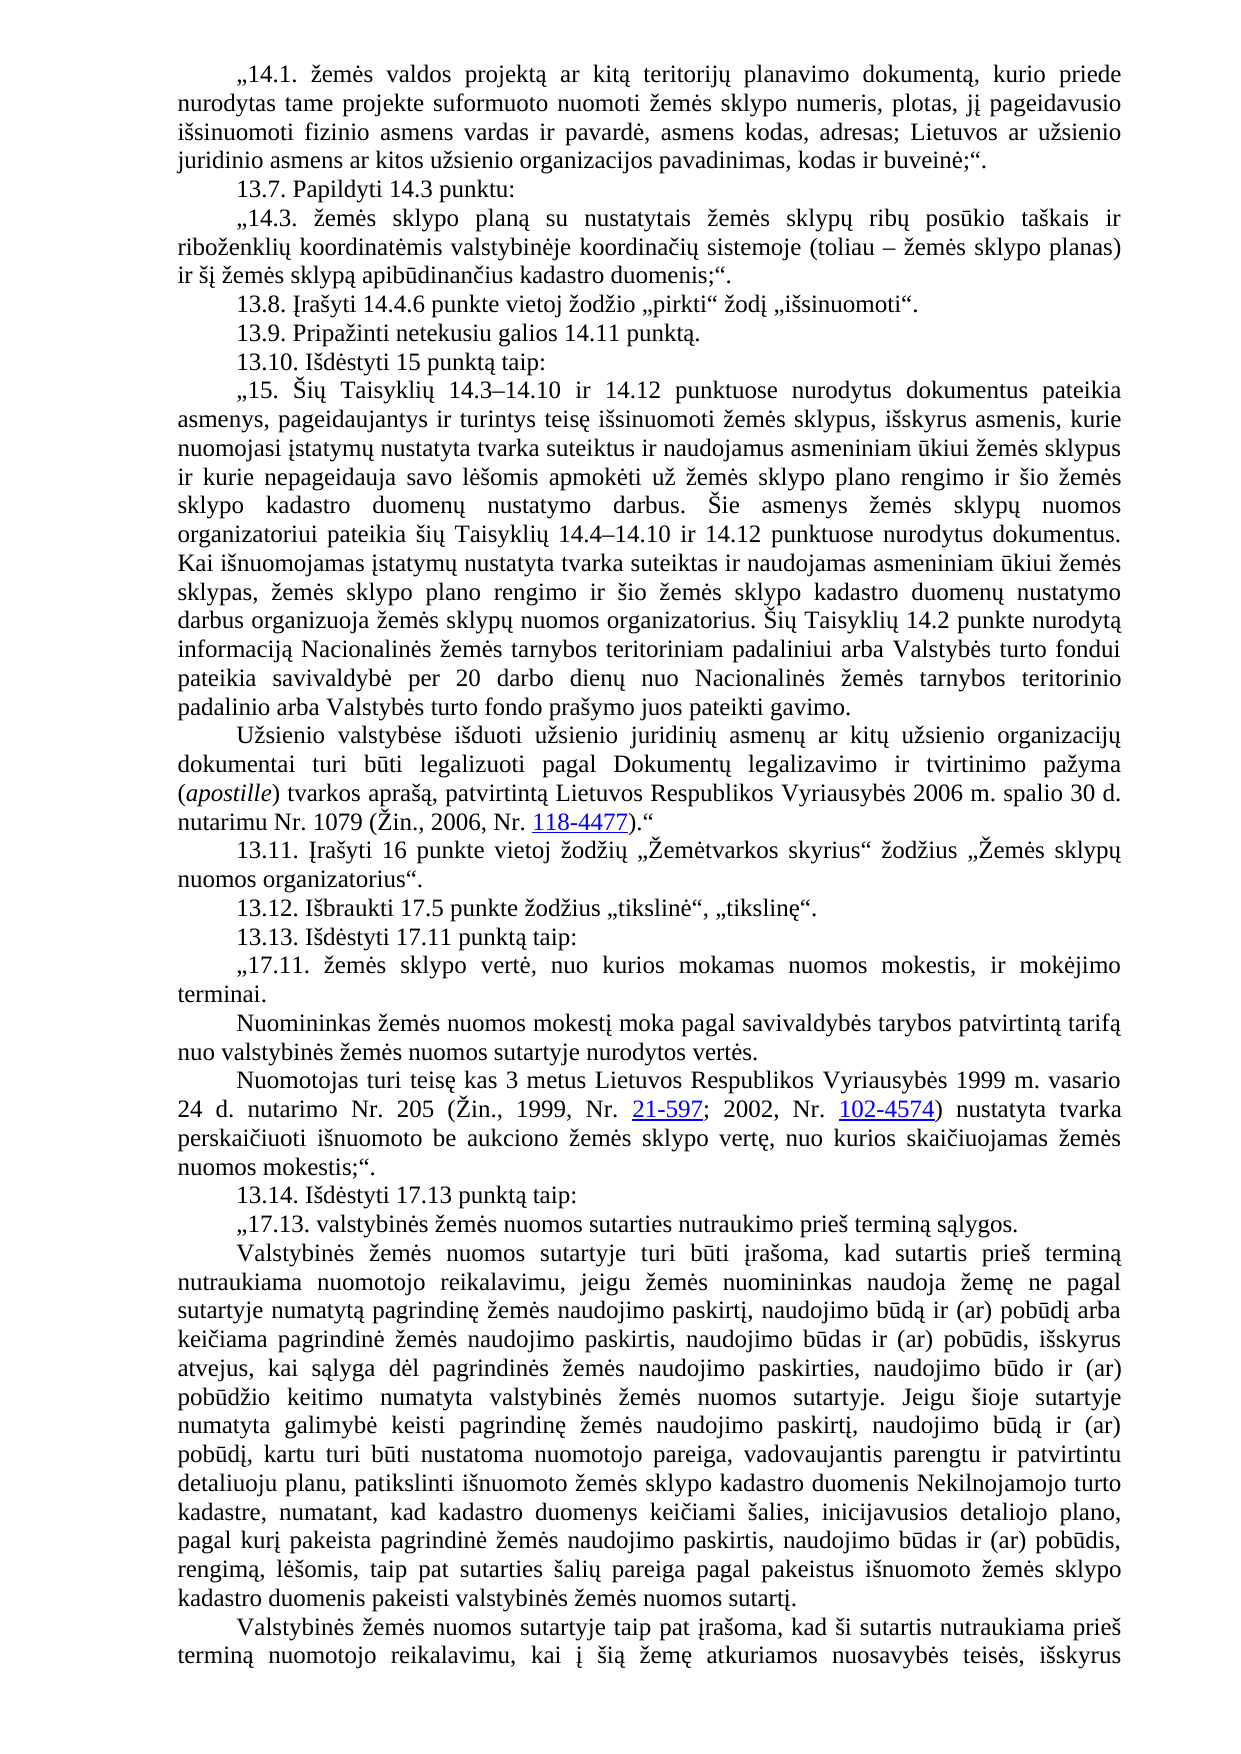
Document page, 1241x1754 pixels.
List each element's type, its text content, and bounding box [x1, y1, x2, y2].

text „14.1. žemės valdos projektą ar kitą teritorijų planavimo dokumentą, kurio priede nurodytas tame projekte suformuoto nuomoti žemės sklypo numeris, plotas, jį pageidavusio išsinuomoti fizinio asmens vardas ir pavardė, asmens kodas, adresas; Lietuvos ar užsienio juridinio asmens ar kitos užsienio organizacijos pavadinimas, kodas ir buveinė;“. [177, 59, 1122, 174]
text 13.11. Įrašyti 16 punkte vietoj žodžių „Žemėtvarkos skyrius“ žodžius „Žemės sklypų nuomos organizatorius“. [177, 835, 1122, 893]
text „14.3. žemės sklypo planą su nustatytais žemės sklypų ribų posūkio taškais ir riboženklių koordinatėmis valstybinėje koordinačių sistemoje (toliau – žemės sklypo planas) ir šį žemės sklypą apibūdinančius kadastro duomenis;“. [177, 203, 1122, 289]
text Nuomotojas turi teisę kas 3 metus Lietuvos Respublikos Vyriausybės 1999 m. vasario 24 d. nutarimo Nr. 205 (Žin., 1999, Nr. 21-597; 2002, Nr. 102-4574) nustatyta tvarka perskaičiuoti išnuomoto be aukciono žemės sklypo vertę, nuo kurios skaičiuojamas žemės nuomos mokestis;“. [177, 1065, 1122, 1180]
text 13.10. Išdėstyti 15 punktą taip: [177, 347, 1122, 375]
text 13.12. Išbraukti 17.5 punkte žodžius „tikslinė“, „tikslinę“. [177, 893, 1122, 922]
text 13.14. Išdėstyti 17.13 punktą taip: [177, 1180, 1122, 1209]
text Užsienio valstybėse išduoti užsienio juridinių asmenų ar kitų užsienio organizacijų dokumentai turi būti legalizuoti pagal Dokumentų legalizavimo ir tvirtinimo pažyma (apostille) tvarkos aprašą, patvirtintą Lietuvos Respublikos Vyriausybės 2006 m. spalio 30 d. nutarimu Nr. 1079 (Žin., 2006, Nr. 118-4477).“ [177, 720, 1122, 835]
text „17.11. žemės sklypo vertė, nuo kurios mokamas nuomos mokestis, ir mokėjimo terminai. [177, 950, 1122, 1008]
text 13.8. Įrašyti 14.4.6 punkte vietoj žodžio „pirkti“ žodį „išsinuomoti“. [177, 289, 1122, 318]
text 13.9. Pripažinti netekusiu galios 14.11 punktą. [177, 318, 1122, 347]
text „15. Šių Taisyklių 14.3–14.10 ir 14.12 punktuose nurodytus dokumentus pateikia asmenys, pageidaujantys ir turintys teisę išsinuomoti žemės sklypus, išskyrus asmenis, kurie nuomojasi įstatymų nustatyta tvarka suteiktus ir naudojamus asmeniniam ūkiui žemės sklypus ir kurie nepageidauja savo lėšomis apmokėti už žemės sklypo plano rengimo ir šio žemės sklypo kadastro duomenų nustatymo darbus. Šie asmenys žemės sklypų nuomos organizatoriui pateikia šių Taisyklių 14.4–14.10 ir 14.12 punktuose nurodytus dokumentus. Kai išnuomojamas įstatymų nustatyta tvarka suteiktas ir naudojamas asmeniniam ūkiui žemės sklypas, žemės sklypo plano rengimo ir šio žemės sklypo kadastro duomenų nustatymo darbus organizuoja žemės sklypų nuomos organizatorius. Šių Taisyklių 14.2 punkte nurodytą informaciją Nacionalinės žemės tarnybos teritoriniam padaliniui arba Valstybės turto fondui pateikia savivaldybė per 20 darbo dienų nuo Nacionalinės žemės tarnybos teritorinio padalinio arba Valstybės turto fondo prašymo juos pateikti gavimo. [177, 375, 1122, 720]
text 13.13. Išdėstyti 17.11 punktą taip: [177, 922, 1122, 950]
text Nuomininkas žemės nuomos mokestį moka pagal savivaldybės tarybos patvirtintą tarifą nuo valstybinės žemės nuomos sutartyje nurodytos vertės. [177, 1008, 1122, 1065]
text 13.7. Papildyti 14.3 punktu: [177, 174, 1122, 203]
text Valstybinės žemės nuomos sutartyje taip pat įrašoma, kad ši sutartis nutraukiama prieš terminą nuomotojo reikalavimu, kai į šią žemę atkuriamos nuosavybės teisės, išskyrus [177, 1612, 1122, 1669]
text „17.13. valstybinės žemės nuomos sutarties nutraukimo prieš terminą sąlygos. [177, 1209, 1122, 1238]
text Valstybinės žemės nuomos sutartyje turi būti įrašoma, kad sutartis prieš terminą nutraukiama nuomotojo reikalavimu, jeigu žemės nuomininkas naudoja žemę ne pagal sutartyje numatytą pagrindinę žemės naudojimo paskirtį, naudojimo būdą ir (ar) pobūdį arba keičiama pagrindinė žemės naudojimo paskirtis, naudojimo būdas ir (ar) pobūdis, išskyrus atvejus, kai sąlyga dėl pagrindinės žemės naudojimo paskirties, naudojimo būdo ir (ar) pobūdžio keitimo numatyta valstybinės žemės nuomos sutartyje. Jeigu šioje sutartyje numatyta galimybė keisti pagrindinę žemės naudojimo paskirtį, naudojimo būdą ir (ar) pobūdį, kartu turi būti nustatoma nuomotojo pareiga, vadovaujantis parengtu ir patvirtintu detaliuoju planu, patikslinti išnuomoto žemės sklypo kadastro duomenis Nekilnojamojo turto kadastre, numatant, kad kadastro duomenys keičiami šalies, inicijavusios detaliojo plano, pagal kurį pakeista pagrindinė žemės naudojimo paskirtis, naudojimo būdas ir (ar) pobūdis, rengimą, lėšomis, taip pat sutarties šalių pareiga pagal pakeistus išnuomoto žemės sklypo kadastro duomenis pakeisti valstybinės žemės nuomos sutartį. [177, 1238, 1122, 1612]
